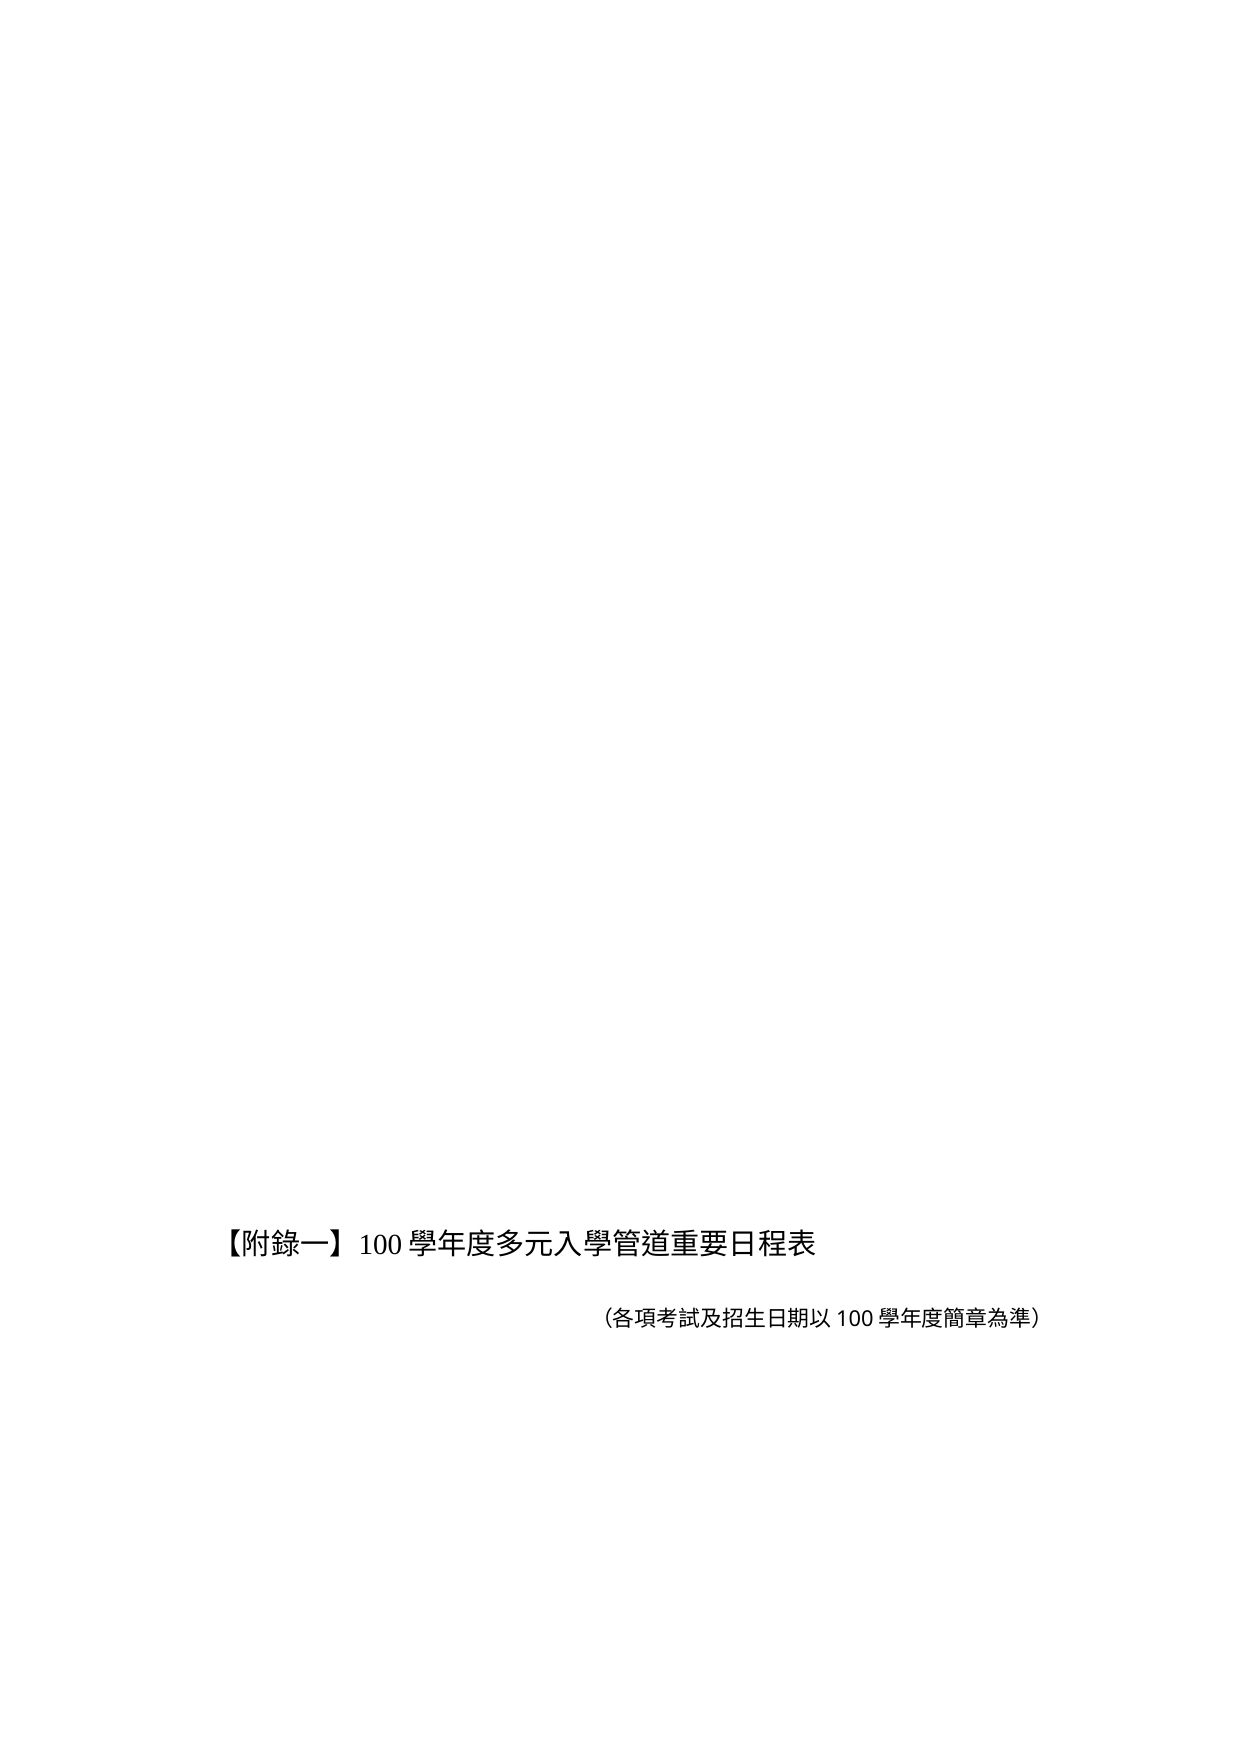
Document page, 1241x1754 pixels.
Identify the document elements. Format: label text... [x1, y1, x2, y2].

text （各項考試及招生日期以100學年度簡章為準） [187, 1275, 1053, 1337]
text 【附錄一】100學年度多元入學管道重要日程表 [212, 1221, 1053, 1262]
